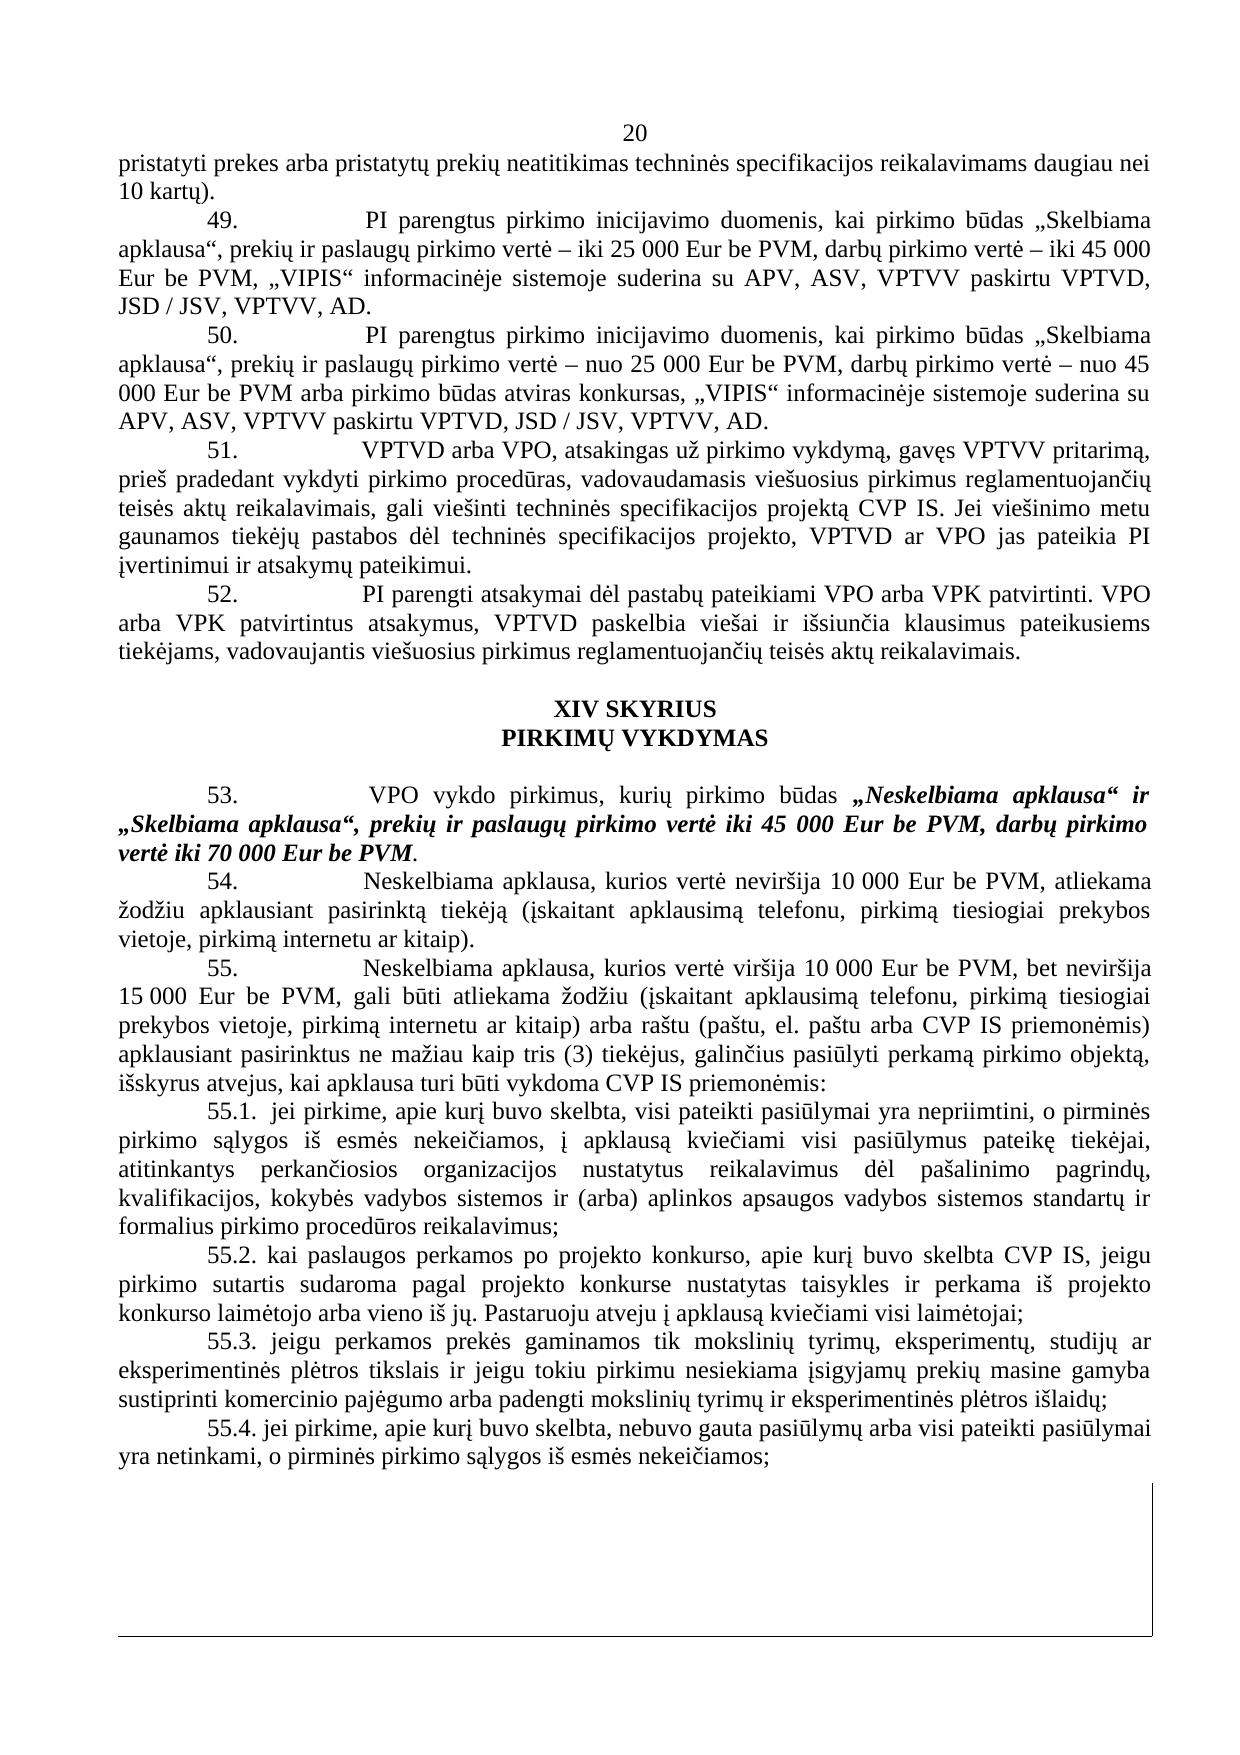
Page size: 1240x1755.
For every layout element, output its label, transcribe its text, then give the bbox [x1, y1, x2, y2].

text 53. VPO vykdo pirkimus, kurių pirkimo būdas „Neskelbiama apklausa“ ir „Skelbiama apklausa“, prekių ir paslaugų pirkimo vertė iki 45 000 Eur be PVM, darbų pirkimo vertė iki 70 000 Eur be PVM. [118, 780, 1152, 866]
text 55.2. kai paslaugos perkamos po projekto konkurso, apie kurį buvo skelbta CVP IS, jeigu pirkimo sutartis sudaroma pagal projekto konkurse nustatytas taisykles ir perkama iš projekto konkurso laimėtojo arba vieno iš jų. Pastaruoju atveju į apklausą kviečiami visi laimėtojai; [118, 1240, 1152, 1326]
text 54. Neskelbiama apklausa, kurios vertė neviršija 10 000 Eur be PVM, atliekama žodžiu apklausiant pasirinktą tiekėją (įskaitant apklausimą telefonu, pirkimą tiesiogiai prekybos vietoje, pirkimą internetu ar kitaip). [118, 866, 1152, 953]
text 55.4. jei pirkime, apie kurį buvo skelbta, nebuvo gauta pasiūlymų arba visi pateikti pasiūlymai yra netinkami, o pirminės pirkimo sąlygos iš esmės nekeičiamos; [118, 1413, 1152, 1470]
text 55.3. jeigu perkamos prekės gaminamos tik mokslinių tyrimų, eksperimentų, studijų ar eksperimentinės plėtros tikslais ir jeigu tokiu pirkimu nesiekiama įsigyjamų prekių masine gamyba sustiprinti komercinio pajėgumo arba padengti mokslinių tyrimų ir eksperimentinės plėtros išlaidų; [118, 1326, 1152, 1413]
text PIRKIMŲ VYKDYMAS [118, 723, 1152, 751]
text pristatyti prekes arba pristatytų prekių neatitikimas techninės specifikacijos reikalavimams daugiau nei 10 kartų). [118, 148, 1152, 205]
text 51. VPTVD arba VPO, atsakingas už pirkimo vykdymą, gavęs VPTVV pritarimą, prieš pradedant vykdyti pirkimo procedūras, vadovaudamasis viešuosius pirkimus reglamentuojančių teisės aktų reikalavimais, gali viešinti techninės specifikacijos projektą CVP IS. Jei viešinimo metu gaunamos tiekėjų pastabos dėl techninės specifikacijos projekto, VPTVD ar VPO jas pateikia PI įvertinimui ir atsakymų pateikimui. [118, 435, 1152, 579]
text XIV SKYRIUS [118, 694, 1152, 723]
text 55. Neskelbiama apklausa, kurios vertė viršija 10 000 Eur be PVM, bet neviršija 15 000 Eur be PVM, gali būti atliekama žodžiu (įskaitant apklausimą telefonu, pirkimą tiesiogiai prekybos vietoje, pirkimą internetu ar kitaip) arba raštu (paštu, el. paštu arba CVP IS priemonėmis) apklausiant pasirinktus ne mažiau kaip tris (3) tiekėjus, galinčius pasiūlyti perkamą pirkimo objektą, išskyrus atvejus, kai apklausa turi būti vykdoma CVP IS priemonėmis: [118, 953, 1152, 1096]
text 52. PI parengti atsakymai dėl pastabų pateikiami VPO arba VPK patvirtinti. VPO arba VPK patvirtintus atsakymus, VPTVD paskelbia viešai ir išsiunčia klausimus pateikusiems tiekėjams, vadovaujantis viešuosius pirkimus reglamentuojančių teisės aktų reikalavimais. [118, 579, 1152, 665]
text 49. PI parengtus pirkimo inicijavimo duomenis, kai pirkimo būdas „Skelbiama apklausa“, prekių ir paslaugų pirkimo vertė – iki 25 000 Eur be PVM, darbų pirkimo vertė – iki 45 000 Eur be PVM, „VIPIS“ informacinėje sistemoje suderina su APV, ASV, VPTVV paskirtu VPTVD, JSD / JSV, VPTVV, AD. [118, 205, 1152, 320]
text 50. PI parengtus pirkimo inicijavimo duomenis, kai pirkimo būdas „Skelbiama apklausa“, prekių ir paslaugų pirkimo vertė – nuo 25 000 Eur be PVM, darbų pirkimo vertė – nuo 45 000 Eur be PVM arba pirkimo būdas atviras konkursas, „VIPIS“ informacinėje sistemoje suderina su APV, ASV, VPTVV paskirtu VPTVD, JSD / JSV, VPTVV, AD. [118, 320, 1152, 435]
text 55.1. jei pirkime, apie kurį buvo skelbta, visi pateikti pasiūlymai yra nepriimtini, o pirminės pirkimo sąlygos iš esmės nekeičiamos, į apklausą kviečiami visi pasiūlymus pateikę tiekėjai, atitinkantys perkančiosios organizacijos nustatytus reikalavimus dėl pašalinimo pagrindų, kvalifikacijos, kokybės vadybos sistemos ir (arba) aplinkos apsaugos vadybos sistemos standartų ir formalius pirkimo procedūros reikalavimus; [118, 1096, 1152, 1240]
